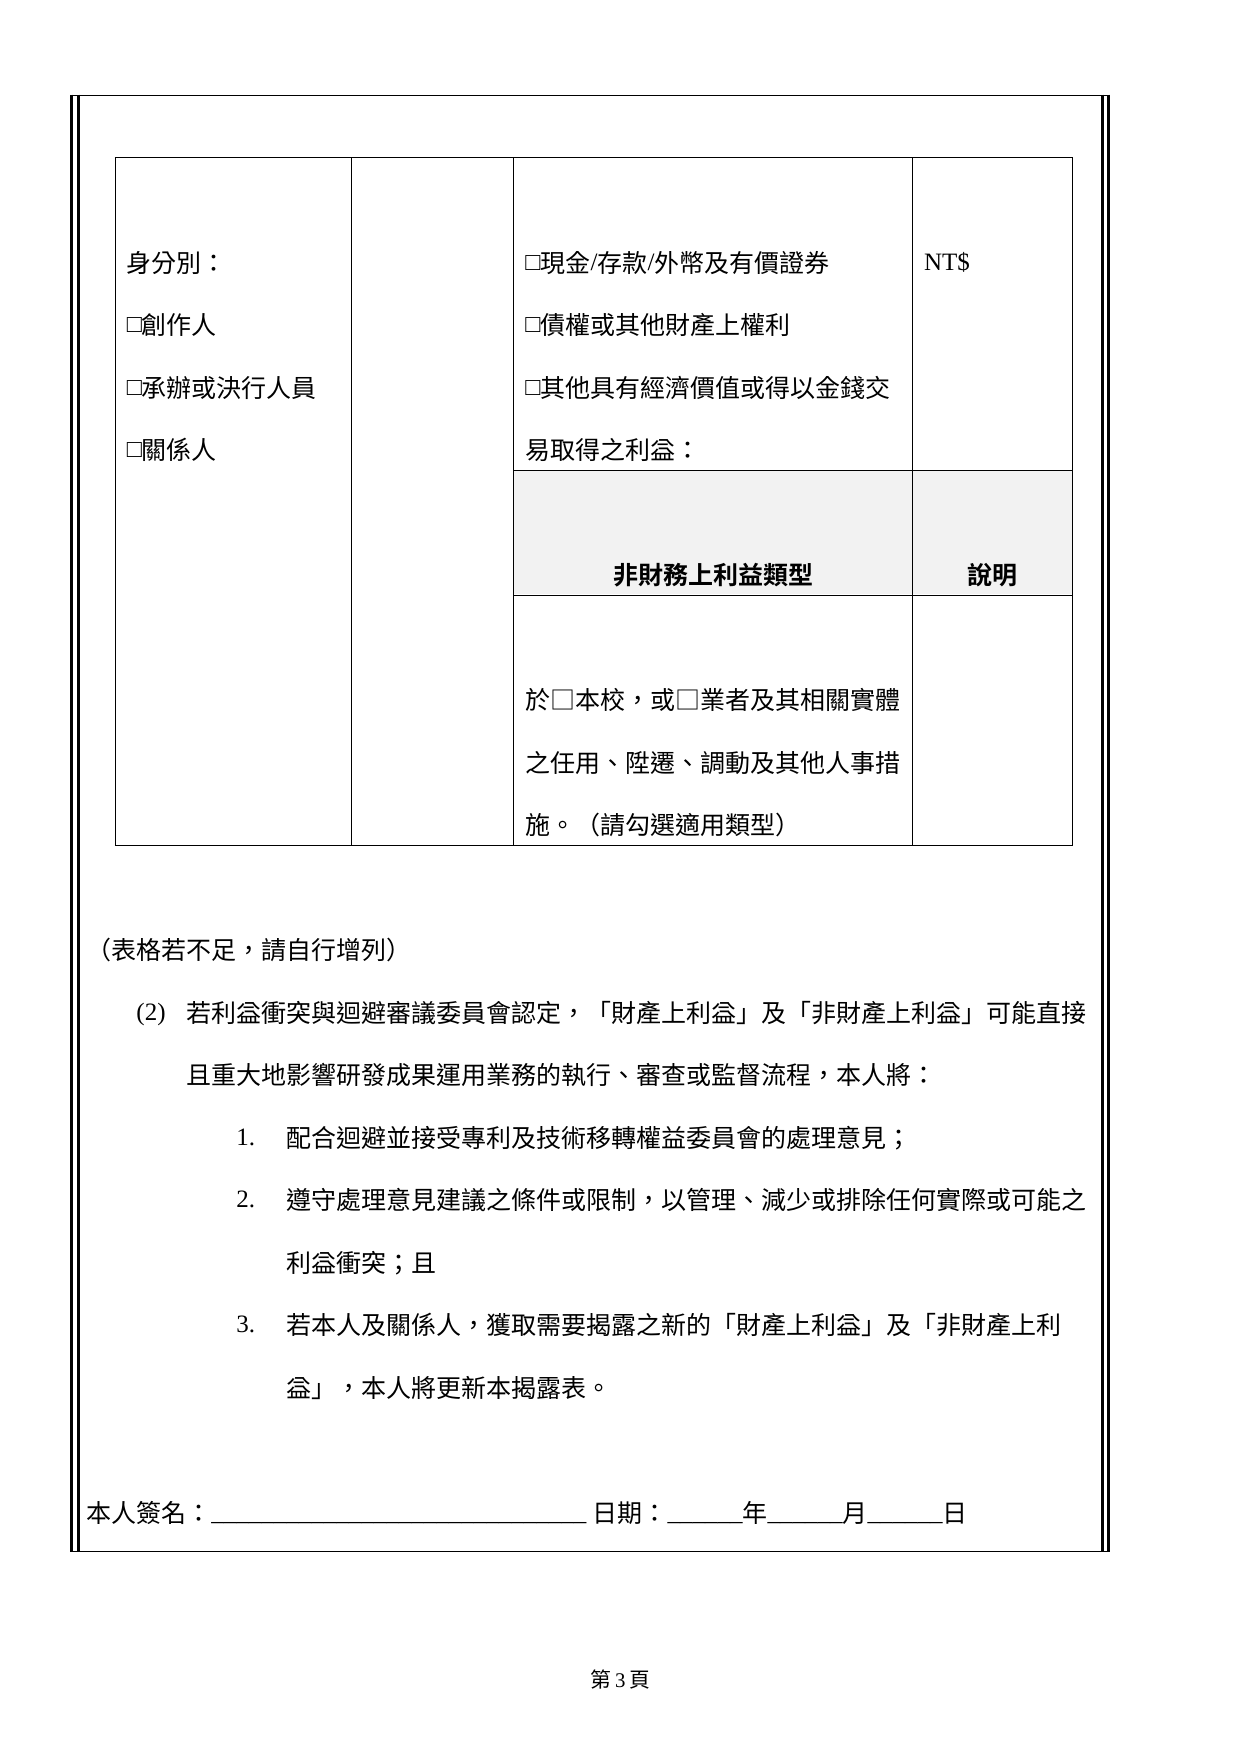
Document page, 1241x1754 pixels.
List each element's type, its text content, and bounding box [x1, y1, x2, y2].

table_cell [913, 596, 1072, 844]
table_cell □現金/存款/外幣及有價證券 □債權或其他財產上權利 □其他具有經濟價值或得以金錢交易取得之利益： [514, 158, 912, 469]
table_cell 非財務上利益類型 [514, 471, 912, 594]
table_cell 說明 [913, 471, 1072, 594]
table_cell NT$ [913, 158, 1072, 469]
table_cell [352, 158, 513, 844]
table_cell 於□本校，或□業者及其相關實體之任用、陞遷、調動及其他人事措施。（請勾選適用類型） [514, 596, 912, 844]
table_cell （表格若不足，請自行增列） 若利益衝突與迴避審議委員會認定，「財產上利益」及「非財產上利益」可能直接且重大地影響研發成果運用業務的執行、審查或監督流程，本人將： 配合迴避並接受專利及技術移轉權益委員會的處理意見； 遵守處理意見建議之條件或限制，以管理、減少或排除任何實際或可能之利益衝突；且 若本人及關係人，獲取需要揭露之新的「財產上利益」及「非財產上利益」，本人將更新本揭露表。 本人簽名：______________________________ 日期：______年______月______日 [80, 96, 1101, 1551]
table_cell 身分別： □創作人 □承辦或決行人員 □關係人 [116, 158, 351, 844]
